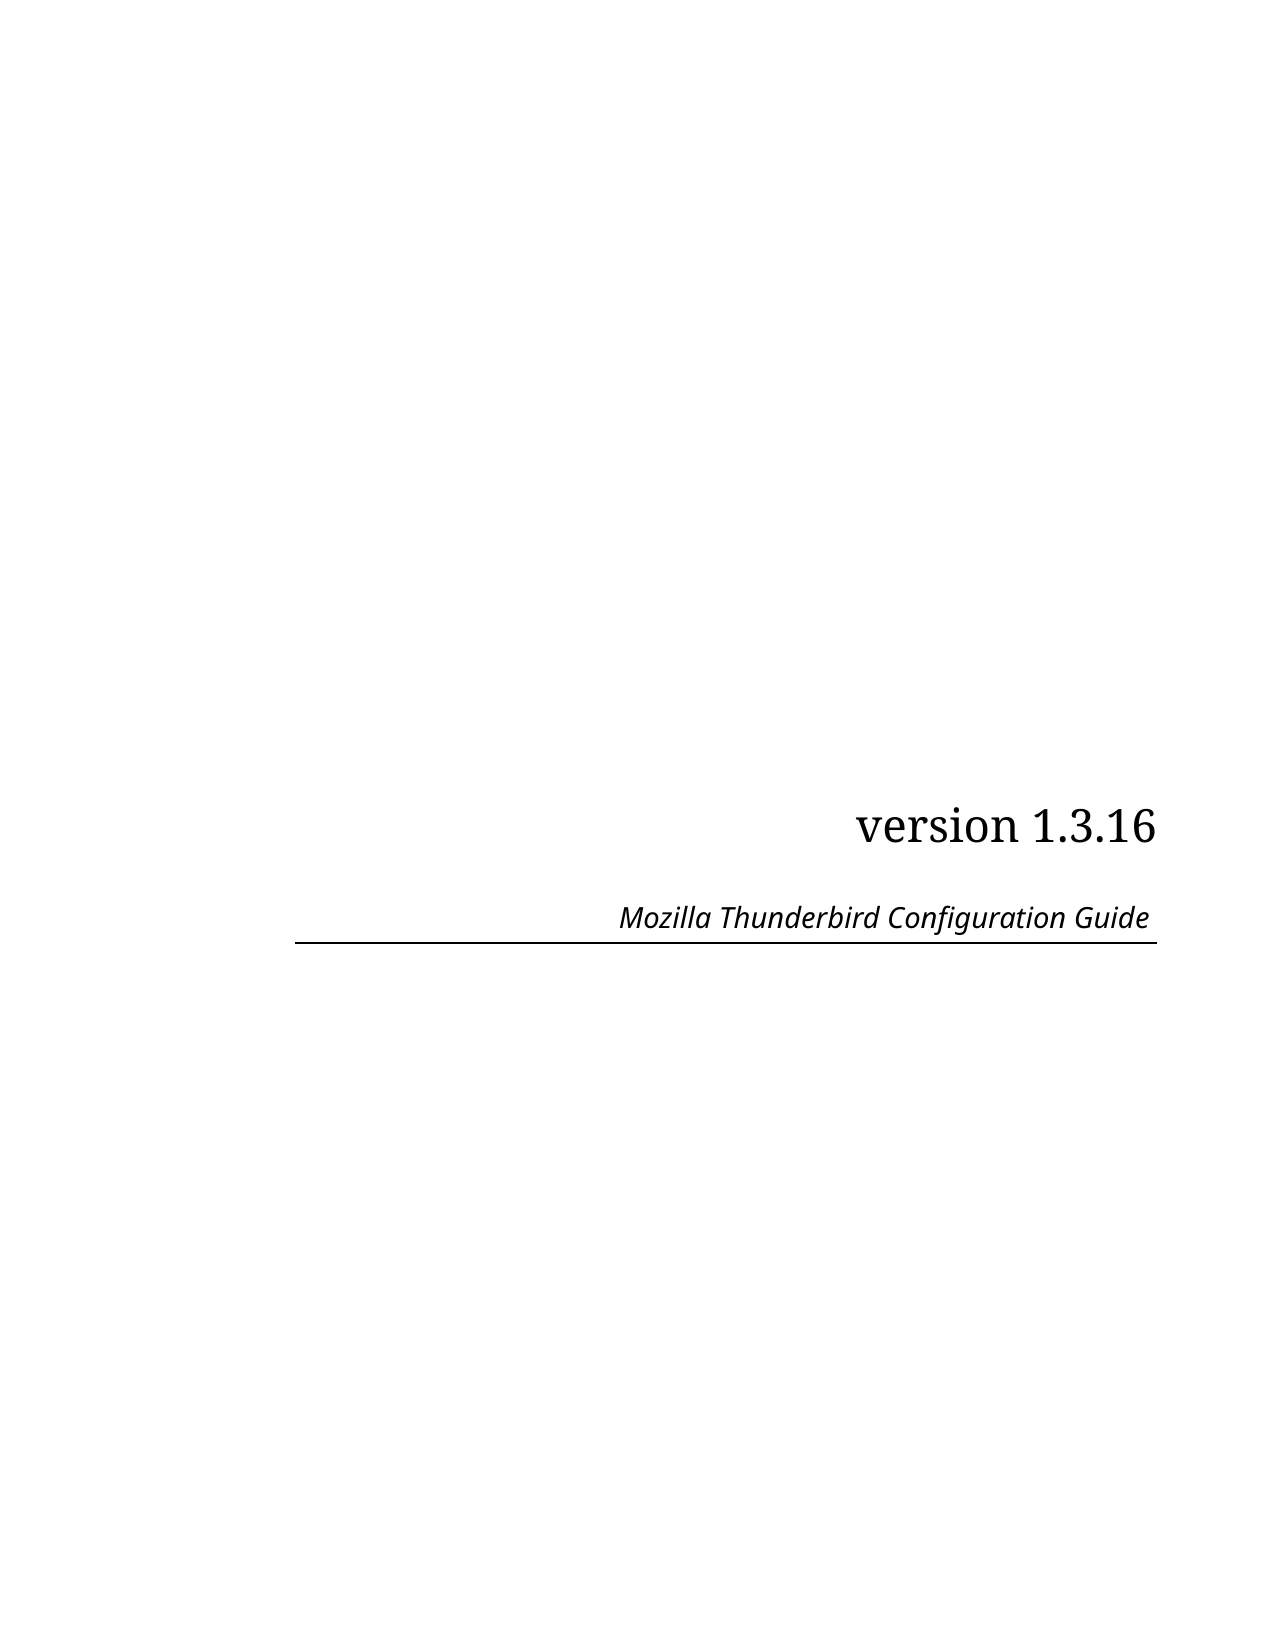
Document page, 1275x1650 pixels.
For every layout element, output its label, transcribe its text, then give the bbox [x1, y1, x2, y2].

title version 1.3.16 [295, 793, 1157, 856]
subtitle Mozilla Thunderbird Configuration Guide [295, 893, 1157, 942]
